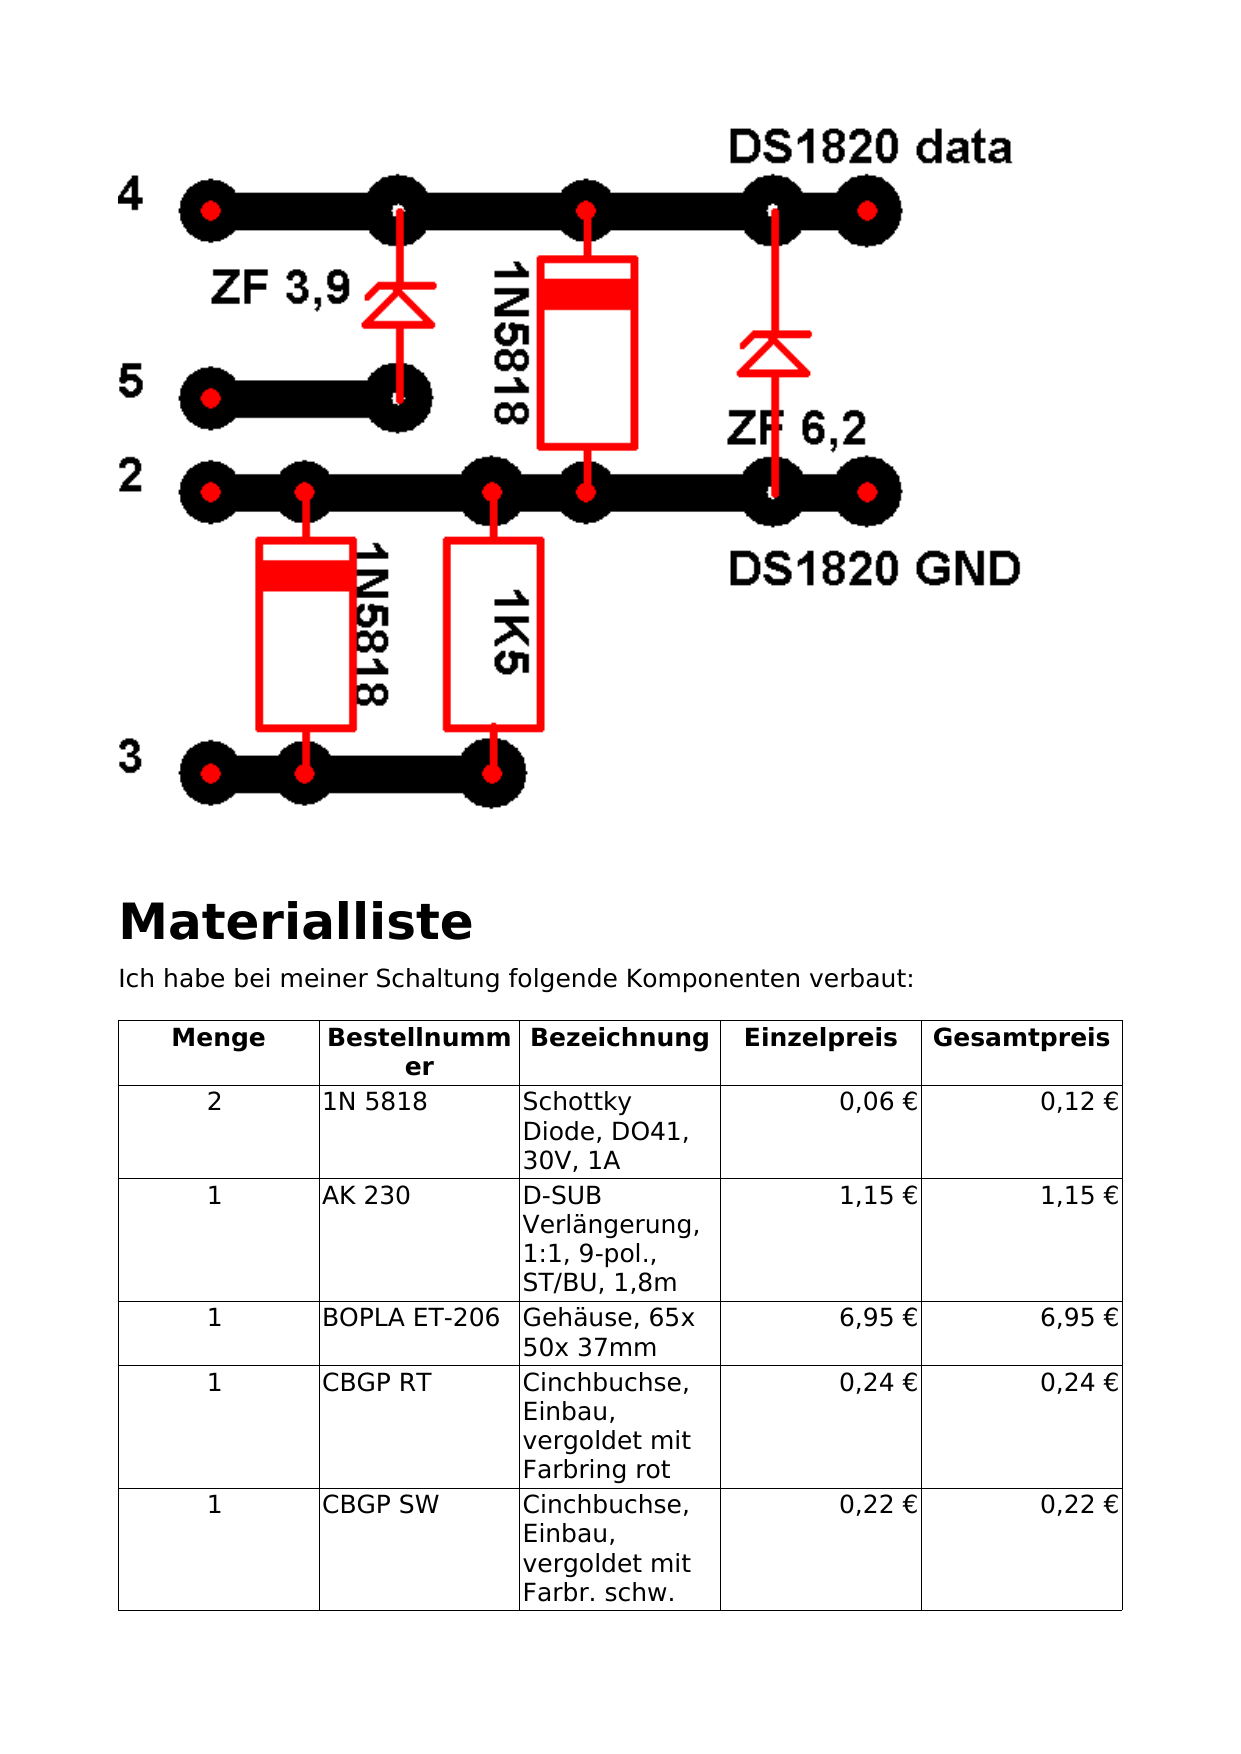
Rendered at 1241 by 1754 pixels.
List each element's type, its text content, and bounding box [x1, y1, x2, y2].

table_cell CBGP SW [320, 1489, 519, 1610]
table_cell 1,15 € [922, 1179, 1122, 1301]
table_cell 2 [119, 1086, 319, 1178]
table_header Einzelpreis [721, 1021, 921, 1084]
table_cell 1N 5818 [320, 1086, 519, 1178]
table_cell 1,15 € [721, 1179, 921, 1301]
table_cell 0,24 € [721, 1366, 921, 1487]
table_header Bestellnummer [320, 1021, 519, 1084]
table_cell 1 [119, 1179, 319, 1301]
table_cell 1 [119, 1489, 319, 1610]
text Ich habe bei meiner Schaltung folgende Komponenten verbaut: [118, 964, 1122, 993]
table_cell 0,22 € [721, 1489, 921, 1610]
table_cell 0,24 € [922, 1366, 1122, 1487]
table_cell 1 [119, 1302, 319, 1365]
table_header Bezeichnung [520, 1021, 720, 1084]
table_cell Gehäuse, 65x 50x 37mm [520, 1302, 720, 1365]
subtitle Materialliste [118, 893, 1122, 951]
picture [118, 118, 1042, 856]
table_cell 6,95 € [721, 1302, 921, 1365]
table_cell CBGP RT [320, 1366, 519, 1487]
table_cell 0,06 € [721, 1086, 921, 1178]
table_cell Schottky Diode, DO41, 30V, 1A [520, 1086, 720, 1178]
table_cell 0,12 € [922, 1086, 1122, 1178]
table_cell Cinchbuchse, Einbau, vergoldet mit Farbr. schw. [520, 1489, 720, 1610]
table_cell Cinchbuchse, Einbau, vergoldet mit Farbring rot [520, 1366, 720, 1487]
table_cell D-SUB Verlängerung, 1:1, 9-pol., ST/BU, 1,8m [520, 1179, 720, 1301]
table_cell AK 230 [320, 1179, 519, 1301]
table_header Menge [119, 1021, 319, 1084]
table_cell 0,22 € [922, 1489, 1122, 1610]
table_cell BOPLA ET-206 [320, 1302, 519, 1365]
table_cell 6,95 € [922, 1302, 1122, 1365]
table_cell 1 [119, 1366, 319, 1487]
table_header Gesamtpreis [922, 1021, 1122, 1084]
